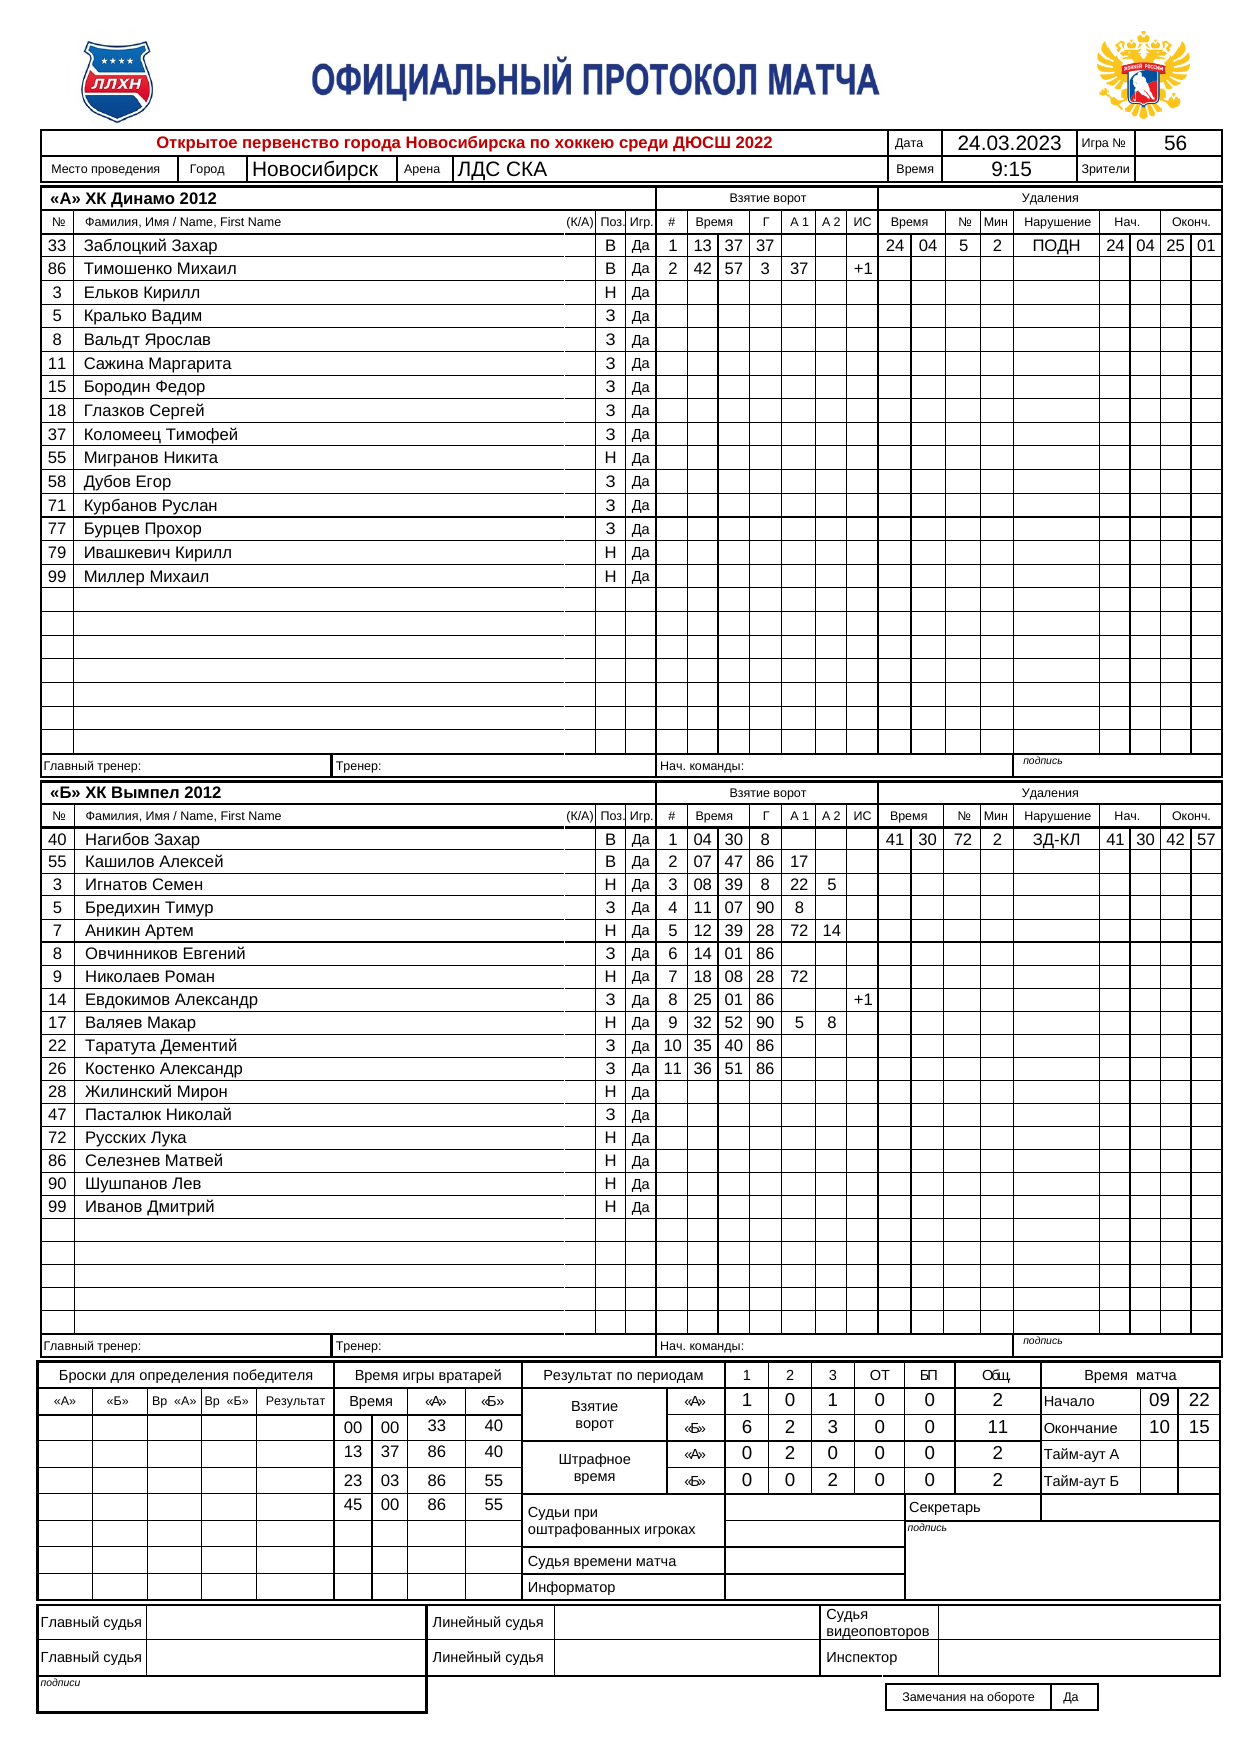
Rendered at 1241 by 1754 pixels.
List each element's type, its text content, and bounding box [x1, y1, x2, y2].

table_cell [912, 1058, 943, 1079]
table_cell [1161, 1150, 1190, 1172]
table_cell [912, 328, 945, 351]
table_cell [202, 1521, 256, 1546]
table_cell [981, 636, 1013, 658]
table_cell [847, 730, 877, 753]
table_cell 22 [42, 1035, 74, 1057]
table_cell Н [596, 1173, 625, 1195]
table_cell [879, 730, 910, 753]
table_cell Да [626, 399, 655, 422]
table_cell [555, 1606, 819, 1639]
table_cell [847, 896, 877, 918]
table_cell [1014, 494, 1099, 516]
table_cell [782, 518, 815, 540]
table_cell 37 [782, 257, 815, 280]
table_cell [626, 1219, 655, 1241]
table_cell [816, 1196, 846, 1218]
table_cell 41 [879, 829, 910, 849]
table_cell 5 [816, 874, 846, 895]
table_cell [782, 281, 815, 303]
table_cell [1131, 541, 1160, 564]
table_header Время игры вратарей [335, 1363, 521, 1387]
table_cell Да [626, 874, 655, 895]
table_cell 41 [1100, 829, 1129, 849]
table_cell [1192, 588, 1221, 611]
table_cell [1100, 1196, 1129, 1218]
table_cell [1131, 1219, 1160, 1241]
table_cell [719, 376, 749, 398]
table_cell [1100, 1311, 1129, 1333]
table_cell Бородин Федор [74, 376, 564, 398]
table_cell [74, 659, 564, 682]
table_cell [946, 707, 980, 729]
table_cell [750, 612, 781, 634]
table_cell З [596, 518, 625, 540]
table_cell [816, 829, 846, 849]
table_cell [1100, 518, 1129, 540]
table_cell [719, 305, 749, 327]
table_cell Г [750, 211, 781, 233]
table_cell [944, 850, 980, 872]
table_cell [596, 730, 625, 753]
table_cell Поз. [596, 211, 625, 233]
table_cell [688, 1265, 717, 1287]
table_cell Поз. [596, 805, 625, 826]
table_cell [1192, 1173, 1221, 1195]
table_cell [1014, 1219, 1099, 1241]
table_cell [1192, 257, 1221, 280]
table_cell [688, 1104, 717, 1126]
table_cell [1161, 305, 1190, 327]
table_cell 5 [42, 896, 74, 918]
table_cell [257, 1574, 333, 1599]
table_cell 00 [335, 1416, 371, 1440]
table_cell [1192, 305, 1221, 327]
table_cell [1100, 281, 1129, 303]
table_cell [1014, 707, 1099, 729]
table_cell [75, 1265, 564, 1287]
table_cell [1014, 1081, 1099, 1103]
table_cell Мигранов Никита [74, 446, 564, 469]
table_cell 11 [956, 1415, 1040, 1440]
table_cell 86 [42, 257, 73, 280]
table_cell ИС [847, 805, 877, 826]
table_cell 2 [812, 1468, 854, 1493]
table_cell Да [626, 1012, 655, 1033]
table_cell [1014, 518, 1099, 540]
table_cell [1014, 612, 1099, 634]
table_cell 90 [750, 896, 781, 918]
table_cell З [596, 989, 625, 1011]
table_cell 04 [688, 829, 717, 849]
table_cell 15 [1179, 1415, 1219, 1440]
table_cell Тренер: [333, 1335, 655, 1356]
table_cell [1192, 1127, 1221, 1149]
table_cell [1131, 683, 1160, 706]
table_cell Курбанов Руслан [74, 494, 564, 516]
table_cell 1 [812, 1389, 854, 1413]
table_cell Штрафное время [523, 1442, 666, 1493]
table_cell [688, 1242, 717, 1264]
table_cell [1161, 943, 1190, 964]
table_cell 37 [750, 235, 781, 256]
table_cell [912, 1173, 943, 1195]
table_cell Глазков Сергей [74, 399, 564, 422]
table_cell [1192, 612, 1221, 634]
table_cell 7 [42, 920, 74, 941]
table_cell [939, 1606, 1219, 1639]
table_cell [657, 328, 687, 351]
table_cell [1100, 874, 1129, 895]
table_cell [912, 376, 945, 398]
table_cell [1192, 1012, 1221, 1033]
table_cell [1131, 588, 1160, 611]
table_cell [39, 1441, 92, 1467]
table_cell 42 [688, 257, 717, 280]
table_cell [912, 707, 945, 729]
table_cell В [596, 850, 625, 872]
table_cell [944, 896, 980, 918]
table_cell 22 [782, 874, 815, 895]
table_cell [148, 1521, 201, 1546]
table_cell Жилинский Мирон [75, 1081, 564, 1103]
table_cell [1161, 1012, 1190, 1033]
table_cell [782, 636, 815, 658]
table_cell [257, 1416, 333, 1440]
table_cell Да [626, 896, 655, 918]
table_cell [946, 376, 980, 398]
table_cell [879, 943, 910, 964]
table_cell [912, 659, 945, 682]
table_cell [750, 588, 781, 611]
table_cell [912, 850, 943, 872]
table_cell [879, 305, 910, 327]
table_cell Время [889, 157, 941, 181]
table_cell 15 [42, 376, 73, 398]
table_cell [944, 943, 980, 964]
table_cell [202, 1441, 256, 1467]
table_cell [750, 1311, 781, 1333]
table_cell [42, 1242, 74, 1264]
table_cell [750, 1127, 781, 1149]
table_cell [944, 1173, 980, 1195]
table_cell [657, 659, 687, 682]
table_cell [816, 1035, 846, 1057]
table_cell [1014, 896, 1099, 918]
table_cell [782, 376, 815, 398]
table_cell Взятие ворот [523, 1389, 666, 1440]
table_cell [1161, 423, 1190, 445]
table_cell [847, 399, 877, 422]
table_cell 39 [719, 920, 749, 941]
table_cell [847, 829, 877, 849]
table_cell [981, 1311, 1013, 1333]
table_cell [657, 1081, 687, 1103]
table_cell [879, 1035, 910, 1057]
table_cell [981, 588, 1013, 611]
table_cell Инспектор [821, 1640, 938, 1675]
table_cell [879, 541, 910, 564]
table_cell Да [626, 446, 655, 469]
table_cell [202, 1574, 256, 1599]
table_cell Главный тренер: [42, 1335, 330, 1356]
table_cell Тайм-аут Б [1042, 1468, 1140, 1493]
table_cell [879, 1242, 910, 1264]
table_cell [657, 494, 687, 516]
table_cell [816, 446, 846, 469]
table_cell [981, 989, 1013, 1011]
table_cell [1100, 896, 1129, 918]
table_cell З [596, 423, 625, 445]
table_cell 08 [719, 966, 749, 987]
table_cell [719, 1288, 749, 1310]
table_cell [816, 1127, 846, 1149]
table_cell [883, 1677, 1220, 1681]
table_cell В [596, 829, 625, 849]
table_cell [1131, 1242, 1160, 1264]
table_header Удаления [879, 783, 1221, 803]
table_cell [981, 943, 1013, 964]
table_cell [688, 612, 717, 634]
table_cell 2 [657, 850, 687, 872]
table_cell [946, 730, 980, 753]
table_cell № [42, 805, 74, 826]
table_cell [816, 1104, 846, 1126]
table_cell (К/А) [565, 805, 595, 826]
table_header Дата [889, 131, 941, 155]
table_cell 99 [42, 565, 73, 587]
table_cell 9 [42, 966, 74, 987]
table_cell [981, 565, 1013, 587]
table_cell 3 [42, 874, 74, 895]
table_cell 0 [769, 1389, 811, 1413]
table_cell ЗД-КЛ [1014, 829, 1099, 849]
table_cell [912, 920, 943, 941]
table_cell [1161, 1058, 1190, 1079]
table_header Время матча [1042, 1363, 1219, 1387]
table_cell [1100, 943, 1129, 964]
table_cell [1131, 989, 1160, 1011]
table_cell [1192, 683, 1221, 706]
table_cell [42, 683, 73, 706]
table_cell [847, 235, 877, 256]
table_cell [1014, 399, 1099, 422]
table_header БП [905, 1363, 954, 1387]
table_cell [879, 707, 910, 729]
table_cell 4 [657, 896, 687, 918]
table_cell Шушпанов Лев [75, 1173, 564, 1195]
table_cell 24 [1100, 235, 1129, 256]
table_cell [847, 943, 877, 964]
table_cell [1161, 399, 1190, 422]
table_cell [782, 659, 815, 682]
table_cell [719, 1242, 749, 1264]
table_cell [1014, 920, 1099, 941]
table_cell [74, 707, 564, 729]
table_cell [847, 1288, 877, 1310]
table_cell 37 [373, 1441, 407, 1467]
table_cell Судья видеоповторов [821, 1606, 938, 1639]
table_cell [596, 636, 625, 658]
table_cell 57 [719, 257, 749, 280]
table_cell 17 [42, 1012, 74, 1033]
table_cell [981, 966, 1013, 987]
table_cell [719, 707, 749, 729]
table_cell [335, 1574, 371, 1599]
table_cell [719, 659, 749, 682]
table_cell [257, 1468, 333, 1493]
table_cell Русских Лука [75, 1127, 564, 1149]
table_cell [1161, 1196, 1190, 1218]
table_cell [1100, 565, 1129, 587]
table_cell [946, 588, 980, 611]
table_cell [981, 518, 1013, 540]
table_cell 23 [335, 1468, 371, 1493]
table_cell [750, 1242, 781, 1264]
table_cell [42, 1311, 74, 1333]
table_cell 13 [688, 235, 717, 256]
table_cell [782, 730, 815, 753]
table_cell [879, 494, 910, 516]
table_cell [1100, 1219, 1129, 1241]
table_cell Бредихин Тимур [75, 896, 564, 918]
table_cell ПОДН [1014, 235, 1099, 256]
table_cell [1014, 328, 1099, 351]
picture [5, 28, 1197, 129]
table_header Удаления [879, 188, 1221, 209]
table_cell Валяев Макар [75, 1012, 564, 1033]
table_cell [626, 659, 655, 682]
table_cell [1014, 470, 1099, 493]
table_cell [981, 1081, 1013, 1103]
table_cell [1131, 850, 1160, 872]
table_cell [688, 1311, 717, 1333]
table_cell Да [626, 494, 655, 516]
table_cell [1161, 659, 1190, 682]
table_cell [1100, 494, 1129, 516]
table_cell [373, 1574, 407, 1599]
table_cell [1014, 423, 1099, 445]
table_cell [565, 683, 595, 706]
table_cell [1100, 1104, 1129, 1126]
table_cell [1014, 352, 1099, 374]
table_cell [944, 1311, 980, 1333]
table_cell [1161, 257, 1190, 280]
table_cell [981, 1242, 1013, 1264]
table_cell [688, 518, 717, 540]
table_cell [74, 612, 564, 634]
table_cell [1100, 707, 1129, 729]
table_cell [782, 328, 815, 351]
table_cell [1131, 565, 1160, 587]
table_cell [719, 352, 749, 374]
table_cell [1161, 1311, 1190, 1333]
table_cell [657, 565, 687, 587]
table_cell 90 [750, 1012, 781, 1033]
table_cell Вальдт Ярослав [74, 328, 564, 351]
table_cell ИС [847, 211, 877, 233]
table_cell 72 [944, 829, 980, 849]
table_cell [981, 305, 1013, 327]
table_cell [408, 1547, 465, 1573]
table_cell [1014, 659, 1099, 682]
table_cell [944, 1265, 980, 1287]
table_cell [688, 1288, 717, 1310]
table_cell [1131, 1150, 1160, 1172]
table_cell 03 [373, 1468, 407, 1493]
table_cell [1192, 920, 1221, 941]
table_cell [816, 423, 846, 445]
table_cell [782, 707, 815, 729]
table_cell [879, 1150, 910, 1172]
table_cell Время [688, 211, 749, 233]
table_cell [1131, 1035, 1160, 1057]
table_cell 10 [657, 1035, 687, 1057]
table_cell Фамилия, Имя / Name, First Name [74, 211, 565, 233]
table_cell [912, 1265, 943, 1287]
table_cell [946, 257, 980, 280]
table_cell [912, 1150, 943, 1172]
table_cell [1014, 943, 1099, 964]
table_cell [912, 966, 943, 987]
table_cell 86 [42, 1150, 74, 1172]
table_cell [1099, 1682, 1220, 1711]
table_cell [42, 659, 73, 682]
table_cell [1014, 281, 1099, 303]
table_cell [782, 943, 815, 964]
table_cell [565, 376, 595, 398]
table_cell # [657, 805, 687, 826]
table_cell 8 [816, 1012, 846, 1033]
table_cell З [596, 399, 625, 422]
table_cell [847, 683, 877, 706]
table_cell 37 [719, 235, 749, 256]
table_cell [39, 1521, 92, 1546]
table_cell [782, 1265, 815, 1287]
table_cell [719, 1311, 749, 1333]
table_cell 01 [719, 989, 749, 1011]
table_cell [1131, 1173, 1160, 1195]
table_cell [946, 494, 980, 516]
table_cell [879, 352, 910, 374]
table_cell 36 [688, 1058, 717, 1079]
table_cell подпись [1014, 1335, 1221, 1356]
table_cell [782, 1196, 815, 1218]
table_cell [93, 1547, 147, 1573]
table_cell [93, 1521, 147, 1546]
table_header «Б» ХК Вымпел 2012 [42, 783, 655, 803]
table_cell [750, 399, 781, 422]
table_cell [816, 1150, 846, 1172]
table_cell [719, 423, 749, 445]
table_cell Н [596, 1081, 625, 1103]
table_cell [1192, 636, 1221, 658]
table_cell [944, 1127, 980, 1149]
table_cell Нарушение [1014, 211, 1099, 233]
table_cell 33 [42, 235, 73, 256]
table_cell [1131, 352, 1160, 374]
table_cell [688, 636, 717, 658]
table_cell Нарушение [1014, 805, 1099, 826]
table_cell 52 [719, 1012, 749, 1033]
table_cell Да [626, 943, 655, 964]
table_cell [1192, 1265, 1221, 1287]
table_cell З [596, 376, 625, 398]
table_cell 8 [750, 829, 781, 849]
table_cell [1014, 874, 1099, 895]
table_cell [1161, 588, 1190, 611]
table_cell [1141, 1441, 1177, 1467]
table_cell [1014, 541, 1099, 564]
table_cell [750, 683, 781, 706]
table_cell Н [596, 920, 625, 941]
table_cell [555, 1640, 819, 1675]
table_cell 57 [1192, 829, 1221, 849]
table_cell [688, 399, 717, 422]
table_cell 0 [855, 1415, 904, 1440]
table_cell [75, 1242, 564, 1264]
table_cell [847, 518, 877, 540]
table_cell 17 [782, 850, 815, 872]
table_cell [981, 423, 1013, 445]
table_cell Да [626, 281, 655, 303]
table_cell 9 [657, 1012, 687, 1033]
table_cell 2 [956, 1389, 1040, 1413]
table_cell [626, 588, 655, 611]
table_cell [1161, 683, 1190, 706]
table_cell [750, 281, 781, 303]
table_cell [39, 1574, 92, 1599]
table_cell Главный судья [39, 1606, 146, 1639]
table_cell [688, 305, 717, 327]
table_cell [912, 494, 945, 516]
table_cell [782, 1219, 815, 1241]
table_cell [719, 636, 749, 658]
table_cell Да [626, 1150, 655, 1172]
table_cell 0 [855, 1442, 904, 1467]
table_cell [202, 1547, 256, 1573]
table_cell [148, 1547, 201, 1573]
table_cell [816, 1265, 846, 1287]
table_cell [565, 659, 595, 682]
table_cell [1161, 446, 1190, 469]
table_cell Да [626, 850, 655, 872]
table_cell Дубов Егор [74, 470, 564, 493]
table_cell Да [626, 1058, 655, 1079]
table_cell [1100, 1288, 1129, 1310]
table_cell 55 [466, 1494, 521, 1520]
table_cell [93, 1441, 147, 1467]
table_cell [565, 896, 595, 918]
table_cell [816, 1311, 846, 1333]
table_cell 6 [726, 1415, 768, 1440]
table_cell [1014, 1288, 1099, 1310]
table_cell 5 [782, 1012, 815, 1033]
table_cell [1161, 1173, 1190, 1195]
table_cell [596, 707, 625, 729]
table_cell Да [626, 305, 655, 327]
table_cell [981, 1127, 1013, 1149]
table_cell Таратута Дементий [75, 1035, 564, 1057]
table_cell [847, 1196, 877, 1218]
table_cell 00 [373, 1494, 407, 1520]
table_cell [688, 541, 717, 564]
table_cell [565, 1196, 595, 1218]
table_cell [946, 541, 980, 564]
table_cell 14 [816, 920, 846, 941]
table_cell [782, 1127, 815, 1149]
table_cell Арена [398, 157, 452, 181]
table_cell [750, 305, 781, 327]
table_cell [719, 1173, 749, 1195]
table_cell В [596, 235, 625, 256]
table_cell [408, 1574, 465, 1599]
table_cell Овчинников Евгений [75, 943, 564, 964]
table_cell [879, 1265, 910, 1287]
table_cell [565, 1242, 595, 1264]
table_cell [1192, 352, 1221, 374]
table_cell [1100, 1265, 1129, 1287]
table_cell [147, 1606, 425, 1639]
table_cell [1131, 518, 1160, 540]
table_cell [1141, 1468, 1177, 1493]
table_cell [565, 518, 595, 540]
table_cell [1136, 157, 1221, 181]
table_cell [565, 235, 595, 256]
table_cell [1014, 1196, 1099, 1218]
table_cell [657, 305, 687, 327]
table_cell [879, 989, 910, 1011]
table_cell Н [596, 565, 625, 587]
table_cell [912, 896, 943, 918]
table_cell 1 [657, 829, 687, 849]
table_cell Главный тренер: [42, 755, 330, 776]
table_cell Нач. команды: [657, 755, 1012, 776]
table_cell [879, 850, 910, 872]
table_cell [147, 1640, 425, 1675]
table_cell Секретарь [906, 1495, 1040, 1520]
table_cell [879, 1311, 910, 1333]
table_cell [1100, 399, 1129, 422]
table_cell [688, 376, 717, 398]
table_cell 11 [657, 1058, 687, 1079]
table_cell [847, 1081, 877, 1103]
table_cell Да [626, 966, 655, 987]
table_cell [981, 352, 1013, 374]
table_cell 0 [855, 1468, 904, 1493]
table_cell 42 [1161, 829, 1190, 849]
table_cell [816, 989, 846, 1011]
table_cell 86 [750, 1058, 781, 1079]
table_cell [1014, 1035, 1099, 1057]
table_cell [1131, 1288, 1160, 1310]
table_cell А 2 [816, 805, 846, 826]
table_cell [782, 1081, 815, 1103]
table_cell [981, 446, 1013, 469]
table_cell 72 [782, 920, 815, 941]
table_cell 77 [42, 518, 73, 540]
table_cell [782, 446, 815, 469]
table_cell [912, 730, 945, 753]
table_cell 1 [726, 1389, 768, 1413]
table_cell [42, 636, 73, 658]
table_cell «Б» [93, 1389, 147, 1413]
table_cell [816, 305, 846, 327]
table_cell [1014, 850, 1099, 872]
table_cell [565, 446, 595, 469]
table_cell 14 [688, 943, 717, 964]
table_cell Пасталюк Николай [75, 1104, 564, 1126]
table_cell [879, 1288, 910, 1310]
table_cell Да [626, 829, 655, 849]
table_cell Время [688, 805, 749, 826]
table_cell [626, 730, 655, 753]
table_header «А» ХК Динамо 2012 [42, 188, 655, 209]
table_cell [847, 707, 877, 729]
table_cell [1131, 305, 1160, 327]
table_cell [912, 446, 945, 469]
table_cell подпись [906, 1522, 1219, 1599]
table_cell [912, 943, 943, 964]
table_cell 5 [42, 305, 73, 327]
table_cell [565, 305, 595, 327]
table_cell 18 [42, 399, 73, 422]
table_cell [1192, 1104, 1221, 1126]
table_cell [373, 1521, 407, 1546]
table_cell [981, 1150, 1013, 1172]
table_cell [1100, 636, 1129, 658]
table_cell [816, 1242, 846, 1264]
table_cell 40 [466, 1416, 521, 1440]
table_cell [565, 352, 595, 374]
table_cell [981, 376, 1013, 398]
table_cell [1014, 257, 1099, 280]
table_cell [847, 1127, 877, 1149]
table_cell [879, 588, 910, 611]
table_cell З [596, 1104, 625, 1126]
table_cell [75, 1288, 564, 1310]
table_cell [750, 423, 781, 445]
table_cell [1161, 612, 1190, 634]
table_cell [981, 1265, 1013, 1287]
table_cell 0 [855, 1389, 904, 1413]
table_cell [1131, 943, 1160, 964]
table_cell [688, 470, 717, 493]
table_cell [981, 494, 1013, 516]
table_cell [565, 1127, 595, 1149]
table_cell [944, 1219, 980, 1241]
table_cell Вр «А» [148, 1389, 201, 1413]
table_cell [782, 541, 815, 564]
table_cell Н [596, 966, 625, 987]
table_cell [879, 399, 910, 422]
table_cell [565, 874, 595, 895]
table_cell [688, 1173, 717, 1195]
table_cell «А» [408, 1389, 465, 1413]
table_cell [944, 874, 980, 895]
table_cell Да [626, 235, 655, 256]
table_cell [1161, 518, 1190, 540]
table_cell 55 [466, 1468, 521, 1493]
table_cell [1131, 966, 1160, 987]
table_cell [565, 1035, 595, 1057]
table_cell [1131, 470, 1160, 493]
table_cell 55 [42, 850, 74, 872]
table_cell [657, 446, 687, 469]
table_cell 2 [769, 1442, 811, 1467]
table_cell [688, 707, 717, 729]
table_cell 0 [905, 1415, 954, 1440]
table_cell [1100, 328, 1129, 351]
table_cell [981, 470, 1013, 493]
table_cell З [596, 328, 625, 351]
table_cell [1161, 896, 1190, 918]
table_cell [565, 328, 595, 351]
table_cell [42, 730, 73, 753]
table_cell 55 [42, 446, 73, 469]
table_cell [946, 328, 980, 351]
table_cell Да [626, 1035, 655, 1057]
table_cell Игнатов Семен [75, 874, 564, 895]
table_cell [1131, 446, 1160, 469]
table_cell [879, 612, 910, 634]
table_cell [657, 281, 687, 303]
table_cell [1100, 541, 1129, 564]
table_cell [1179, 1468, 1219, 1493]
table_header Общ. [956, 1363, 1040, 1387]
table_cell [912, 565, 945, 587]
table_cell Н [596, 1196, 625, 1218]
table_cell [1014, 1127, 1099, 1149]
table_cell [596, 612, 625, 634]
table_cell [816, 943, 846, 964]
table_cell [1192, 966, 1221, 987]
table_cell [1131, 1127, 1160, 1149]
table_cell [1100, 1242, 1129, 1264]
table_cell [688, 1150, 717, 1172]
table_cell Да [626, 1081, 655, 1103]
table_cell [565, 1311, 595, 1333]
table_header Взятие ворот [657, 783, 877, 803]
table_cell [816, 235, 846, 256]
table_cell [816, 470, 846, 493]
table_cell [719, 541, 749, 564]
table_cell [1131, 707, 1160, 729]
table_cell [202, 1494, 256, 1520]
table_cell [847, 659, 877, 682]
table_cell [946, 565, 980, 587]
table_cell [912, 281, 945, 303]
table_cell [75, 1311, 564, 1333]
table_cell [719, 1265, 749, 1287]
table_cell [1014, 1150, 1099, 1172]
table_cell [688, 1081, 717, 1103]
table_cell 0 [905, 1389, 954, 1413]
table_cell [981, 707, 1013, 729]
table_cell [726, 1521, 904, 1546]
table_cell 86 [750, 850, 781, 872]
table_cell [688, 494, 717, 516]
table_cell [1131, 920, 1160, 941]
table_cell [93, 1416, 147, 1440]
table_cell [1131, 1196, 1160, 1218]
table_cell [944, 1242, 980, 1264]
table_cell [565, 850, 595, 872]
table_cell 40 [466, 1441, 521, 1467]
table_cell [719, 470, 749, 493]
table_cell [944, 1104, 980, 1126]
table_cell Информатор [523, 1575, 724, 1599]
table_cell [39, 1547, 92, 1573]
table_cell [946, 446, 980, 469]
table_cell «Б» [668, 1468, 724, 1493]
table_cell 28 [750, 920, 781, 941]
table_cell 2 [981, 829, 1013, 849]
table_cell [1014, 1058, 1099, 1079]
table_cell 9:15 [943, 157, 1076, 181]
table_cell [1161, 707, 1190, 729]
table_cell [879, 446, 910, 469]
table_cell [1014, 376, 1099, 398]
table_cell [657, 399, 687, 422]
table_header Замечания на обороте [887, 1685, 1050, 1709]
table_cell [1131, 1081, 1160, 1103]
table_cell 0 [726, 1468, 768, 1493]
table_cell [1100, 730, 1129, 753]
table_cell [1192, 328, 1221, 351]
table_cell [1192, 1081, 1221, 1103]
table_cell Н [596, 1012, 625, 1033]
table_cell [750, 1265, 781, 1287]
table_cell [657, 352, 687, 374]
table_cell Н [596, 874, 625, 895]
table_cell 24 [879, 235, 910, 256]
table_cell 37 [42, 423, 73, 445]
table_cell А 1 [782, 211, 815, 233]
table_cell [879, 1104, 910, 1126]
table_cell 39 [719, 874, 749, 895]
table_cell [565, 989, 595, 1011]
table_cell [944, 1150, 980, 1172]
table_cell [1131, 494, 1160, 516]
table_cell [726, 1548, 904, 1573]
table_cell [42, 1288, 74, 1310]
table_cell [946, 659, 980, 682]
table_cell [688, 683, 717, 706]
table_cell [565, 829, 595, 849]
table_cell Линейный судья [428, 1640, 554, 1675]
table_cell [1161, 730, 1190, 753]
table_cell «А» [39, 1389, 92, 1413]
table_cell [1014, 1173, 1099, 1195]
table_cell [879, 281, 910, 303]
table_cell 3 [812, 1415, 854, 1440]
table_cell [719, 683, 749, 706]
table_cell З [596, 943, 625, 964]
table_cell [1100, 920, 1129, 941]
table_cell [912, 541, 945, 564]
table_cell [981, 541, 1013, 564]
table_cell 28 [750, 966, 781, 987]
table_cell [847, 494, 877, 516]
table_cell [879, 896, 910, 918]
table_cell [657, 588, 687, 611]
table_cell # [657, 211, 687, 233]
table_cell [816, 541, 846, 564]
table_cell [688, 730, 717, 753]
table_cell Да [626, 541, 655, 564]
table_cell Судьи при оштрафованных игроках [523, 1495, 724, 1546]
table_cell [657, 1311, 687, 1333]
table_cell [1042, 1495, 1219, 1520]
table_cell Нагибов Захар [75, 829, 564, 849]
table_cell [565, 966, 595, 987]
table_cell [93, 1574, 147, 1599]
table_cell [1131, 423, 1160, 445]
table_cell [148, 1468, 201, 1493]
table_cell [847, 1104, 877, 1126]
table_cell [1131, 636, 1160, 658]
table_cell [912, 874, 943, 895]
table_cell [1192, 565, 1221, 587]
table_cell Тренер: [333, 755, 655, 776]
table_cell [1161, 352, 1190, 374]
table_cell [750, 1219, 781, 1241]
table_cell [75, 1219, 564, 1241]
table_cell [981, 683, 1013, 706]
table_cell Место проведения [42, 157, 177, 181]
table_cell [847, 541, 877, 564]
table_cell [657, 1150, 687, 1172]
table_cell [719, 494, 749, 516]
table_cell «А» [668, 1442, 724, 1467]
table_cell [782, 1058, 815, 1079]
table_cell [981, 1173, 1013, 1195]
table_cell [912, 1288, 943, 1310]
table_cell [719, 1150, 749, 1172]
table_cell [816, 588, 846, 611]
table_cell [1161, 989, 1190, 1011]
table_cell [981, 1104, 1013, 1126]
table_cell [879, 257, 910, 280]
table_cell Судья времени матча [523, 1548, 724, 1573]
table_cell [719, 565, 749, 587]
table_cell Да [626, 352, 655, 374]
table_cell [719, 612, 749, 634]
table_cell [782, 1104, 815, 1126]
table_cell [944, 1035, 980, 1057]
table_cell 0 [905, 1468, 954, 1493]
table_cell [1014, 989, 1099, 1011]
table_cell 86 [408, 1494, 465, 1520]
table_cell Оконч. [1161, 211, 1221, 233]
table_cell [847, 1058, 877, 1079]
table_cell Время [335, 1389, 407, 1413]
table_cell [596, 1265, 625, 1287]
table_cell [816, 1288, 846, 1310]
table_cell [750, 446, 781, 469]
table_cell [1161, 565, 1190, 587]
table_cell [816, 966, 846, 987]
table_cell [1100, 470, 1129, 493]
table_cell [816, 352, 846, 374]
table_cell 30 [912, 829, 943, 849]
table_cell [816, 376, 846, 398]
table_cell Да [626, 1173, 655, 1195]
table_cell [847, 565, 877, 587]
table_cell 86 [408, 1441, 465, 1467]
table_cell [1192, 399, 1221, 422]
table_cell [1014, 1012, 1099, 1033]
table_cell [1192, 541, 1221, 564]
table_cell [1014, 1242, 1099, 1264]
table_cell [1131, 328, 1160, 351]
table_cell [1192, 1311, 1221, 1333]
table_cell [944, 989, 980, 1011]
table_cell 40 [42, 829, 74, 849]
table_cell [1161, 1265, 1190, 1287]
table_cell [847, 588, 877, 611]
table_cell [657, 1265, 687, 1287]
table_cell [657, 470, 687, 493]
table_cell [1161, 1288, 1190, 1310]
table_cell 2 [657, 257, 687, 280]
table_cell [657, 1127, 687, 1149]
table_cell [1131, 1012, 1160, 1033]
table_cell [1100, 1035, 1129, 1057]
table_cell [39, 1416, 92, 1440]
table_cell [408, 1521, 465, 1546]
table_cell [750, 1081, 781, 1103]
table_cell подписи [39, 1677, 425, 1711]
table_header 3 [812, 1363, 854, 1387]
table_cell [42, 588, 73, 611]
table_cell [847, 612, 877, 634]
table_cell [912, 989, 943, 1011]
table_cell Аникин Артем [75, 920, 564, 941]
table_cell [981, 896, 1013, 918]
table_cell [1131, 1311, 1160, 1333]
table_cell [74, 683, 564, 706]
table_cell [1161, 376, 1190, 398]
table_cell 2 [769, 1415, 811, 1440]
table_cell [373, 1547, 407, 1573]
table_cell [879, 1173, 910, 1195]
table_cell [782, 494, 815, 516]
table_cell Н [596, 541, 625, 564]
table_cell [847, 376, 877, 398]
table_cell [1192, 850, 1221, 872]
table_cell [565, 730, 595, 753]
table_cell [1014, 730, 1099, 753]
table_cell [1100, 989, 1129, 1011]
table_cell Да [626, 328, 655, 351]
table_cell [719, 446, 749, 469]
table_cell Оконч. [1161, 805, 1221, 826]
table_header Да [1052, 1685, 1097, 1709]
table_cell 01 [719, 943, 749, 964]
table_cell 2 [981, 235, 1013, 256]
table_cell [816, 683, 846, 706]
table_cell [74, 730, 564, 753]
table_cell ЛДС СКА [454, 157, 887, 181]
table_cell [626, 612, 655, 634]
table_cell [816, 1081, 846, 1103]
table_cell 0 [769, 1468, 811, 1493]
table_cell [879, 966, 910, 987]
table_cell [39, 1494, 92, 1520]
table_cell Миллер Михаил [74, 565, 564, 587]
table_cell [565, 565, 595, 587]
table_cell 0 [726, 1442, 768, 1467]
table_cell [912, 1219, 943, 1241]
table_cell 08 [688, 874, 717, 895]
table_cell [1131, 281, 1160, 303]
table_cell [981, 257, 1013, 280]
table_cell «Б» [668, 1415, 724, 1440]
table_cell [688, 423, 717, 445]
table_cell [626, 1288, 655, 1310]
table_cell 33 [408, 1416, 465, 1440]
table_cell [1192, 1242, 1221, 1264]
table_cell [657, 1104, 687, 1126]
table_cell [1192, 376, 1221, 398]
table_cell Ельков Кирилл [74, 281, 564, 303]
table_cell [428, 1677, 882, 1711]
table_cell [565, 1288, 595, 1310]
table_cell Да [626, 1104, 655, 1126]
table_cell [719, 281, 749, 303]
table_cell Игр. [626, 805, 655, 826]
table_cell [879, 659, 910, 682]
table_cell [1131, 874, 1160, 895]
table_cell Нач. [1100, 805, 1160, 826]
table_cell [688, 352, 717, 374]
table_cell 40 [719, 1035, 749, 1057]
table_cell [944, 1288, 980, 1310]
table_cell [1100, 446, 1129, 469]
table_cell № [946, 211, 980, 233]
table_cell [981, 1219, 1013, 1241]
table_cell Время [879, 211, 945, 233]
table_cell З [596, 470, 625, 493]
table_cell [782, 1035, 815, 1057]
table_cell [981, 1288, 1013, 1310]
table_cell [782, 989, 815, 1011]
table_cell [946, 683, 980, 706]
table_cell [565, 612, 595, 634]
table_cell [688, 565, 717, 587]
table_cell [981, 1058, 1013, 1079]
table_cell [847, 305, 877, 327]
table_cell [1161, 850, 1190, 872]
table_cell +1 [847, 989, 877, 1011]
table_cell [1014, 1104, 1099, 1126]
table_cell Иванов Дмитрий [75, 1196, 564, 1218]
table_cell [912, 399, 945, 422]
table_cell [565, 494, 595, 516]
table_cell [565, 1150, 595, 1172]
table_cell [912, 423, 945, 445]
table_cell Костенко Александр [75, 1058, 564, 1079]
table_cell Город [179, 157, 246, 181]
table_cell № [42, 211, 73, 233]
table_cell [626, 636, 655, 658]
table_cell Игр. [626, 211, 655, 233]
table_cell [946, 470, 980, 493]
table_cell [879, 1196, 910, 1218]
table_cell Да [626, 989, 655, 1011]
table_cell [879, 874, 910, 895]
table_cell Сажина Маргарита [74, 352, 564, 374]
table_cell З [596, 352, 625, 374]
table_cell Да [626, 518, 655, 540]
table_cell 5 [657, 920, 687, 941]
table_cell 86 [750, 943, 781, 964]
table_cell [596, 1219, 625, 1241]
table_cell [816, 659, 846, 682]
table_cell Да [626, 470, 655, 493]
table_cell [981, 874, 1013, 895]
table_cell [719, 588, 749, 611]
table_cell [1161, 966, 1190, 987]
table_cell 0 [905, 1442, 954, 1467]
table_cell [1161, 1081, 1190, 1103]
table_cell [1131, 659, 1160, 682]
table_cell [466, 1547, 521, 1573]
table_cell [879, 920, 910, 941]
table_cell [1100, 376, 1129, 398]
table_cell Мин [981, 211, 1013, 233]
table_cell Коломеец Тимофей [74, 423, 564, 445]
table_cell [1161, 281, 1190, 303]
table_cell [93, 1494, 147, 1520]
table_cell [750, 328, 781, 351]
table_cell [596, 1242, 625, 1264]
table_cell 8 [782, 896, 815, 918]
table_cell [879, 376, 910, 398]
table_cell [847, 1012, 877, 1033]
table_cell [1014, 1311, 1099, 1333]
table_cell [847, 328, 877, 351]
table_cell [596, 588, 625, 611]
table_cell [912, 1104, 943, 1126]
table_cell [946, 423, 980, 445]
table_cell [847, 920, 877, 941]
table_cell [847, 1219, 877, 1241]
table_cell [879, 683, 910, 706]
table_cell 1 [657, 235, 687, 256]
table_cell 51 [719, 1058, 749, 1079]
table_cell [1179, 1441, 1219, 1467]
table_cell [946, 352, 980, 374]
table_cell [1161, 636, 1190, 658]
table_cell [816, 399, 846, 422]
table_cell [1192, 943, 1221, 964]
table_cell [782, 352, 815, 374]
table_cell [750, 541, 781, 564]
table_cell Кашилов Алексей [75, 850, 564, 872]
table_cell [148, 1416, 201, 1440]
table_cell [847, 1265, 877, 1287]
table_cell [596, 683, 625, 706]
table_cell [565, 636, 595, 658]
table_cell 8 [657, 989, 687, 1011]
table_cell 8 [42, 943, 74, 964]
table_cell З [596, 494, 625, 516]
table_cell Н [596, 281, 625, 303]
table_cell [1192, 1288, 1221, 1310]
table_cell [879, 1058, 910, 1079]
table_cell [1131, 1058, 1160, 1079]
table_cell [74, 588, 564, 611]
table_cell [912, 1196, 943, 1218]
table_cell [944, 1196, 980, 1218]
table_cell «Б » [466, 1389, 521, 1413]
table_cell [74, 636, 564, 658]
table_cell [1192, 1035, 1221, 1057]
table_cell [657, 423, 687, 445]
table_cell Да [626, 257, 655, 280]
table_cell А 2 [816, 211, 846, 233]
table_cell [1131, 376, 1160, 398]
table_cell [1100, 612, 1129, 634]
table_cell [847, 352, 877, 374]
table_cell [944, 966, 980, 987]
table_cell [816, 257, 846, 280]
table_cell [1192, 494, 1221, 516]
table_cell [879, 636, 910, 658]
table_cell 35 [688, 1035, 717, 1057]
table_cell [981, 281, 1013, 303]
table_cell [1161, 328, 1190, 351]
table_cell Н [596, 446, 625, 469]
table_cell [750, 1196, 781, 1218]
table_cell [657, 541, 687, 564]
table_cell [1192, 1219, 1221, 1241]
table_cell [816, 518, 846, 540]
table_cell [657, 1242, 687, 1264]
table_cell 30 [1131, 829, 1160, 849]
table_cell [1014, 305, 1099, 327]
table_cell [1192, 446, 1221, 469]
table_cell [1161, 470, 1190, 493]
table_cell [1014, 446, 1099, 469]
table_cell Н [596, 1127, 625, 1149]
table_cell [257, 1521, 333, 1546]
table_cell Начало [1042, 1389, 1140, 1413]
table_cell 8 [750, 874, 781, 895]
table_cell [816, 281, 846, 303]
table_cell [1100, 1173, 1129, 1195]
table_cell Евдокимов Александр [75, 989, 564, 1011]
table_header Игра № [1078, 131, 1134, 155]
table_cell [257, 1441, 333, 1467]
table_cell [750, 352, 781, 374]
table_cell [912, 612, 945, 634]
table_cell [782, 423, 815, 445]
table_cell 79 [42, 541, 73, 564]
table_cell «А» [668, 1389, 724, 1413]
table_cell Тайм-аут А [1042, 1441, 1140, 1467]
table_cell [1100, 659, 1129, 682]
table_cell Селезнев Матвей [75, 1150, 564, 1172]
table_cell [879, 565, 910, 587]
table_cell [1100, 1127, 1129, 1149]
table_cell [565, 281, 595, 303]
table_cell Да [626, 920, 655, 941]
table_cell Заблоцкий Захар [74, 235, 564, 256]
table_cell 7 [657, 966, 687, 987]
table_cell Ивашкевич Кирилл [74, 541, 564, 564]
table_cell 58 [42, 470, 73, 493]
table_cell Линейный судья [428, 1606, 554, 1639]
table_cell [879, 423, 910, 445]
table_cell Результат [257, 1389, 333, 1413]
table_cell [750, 1288, 781, 1310]
table_cell [912, 305, 945, 327]
table_cell [1192, 659, 1221, 682]
table_cell [912, 1127, 943, 1149]
table_cell [1161, 494, 1190, 516]
table_cell [912, 683, 945, 706]
table_cell 86 [750, 989, 781, 1011]
table_cell 72 [42, 1127, 74, 1149]
table_cell [39, 1468, 92, 1493]
table_cell [1192, 281, 1221, 303]
table_cell 25 [1161, 235, 1190, 256]
table_cell [657, 1196, 687, 1218]
table_cell [719, 1081, 749, 1103]
table_cell [912, 588, 945, 611]
table_header 56 [1136, 131, 1221, 155]
table_cell [1161, 1104, 1190, 1126]
table_cell [719, 1104, 749, 1126]
table_cell [782, 470, 815, 493]
table_cell [626, 707, 655, 729]
table_cell [750, 707, 781, 729]
table_cell [688, 1127, 717, 1149]
table_cell 07 [688, 850, 717, 872]
table_cell Да [626, 1196, 655, 1218]
table_cell [565, 470, 595, 493]
table_cell [565, 541, 595, 564]
table_cell 12 [688, 920, 717, 941]
table_cell [657, 612, 687, 634]
table_cell [1131, 896, 1160, 918]
table_cell [1100, 257, 1129, 280]
table_cell З [596, 305, 625, 327]
table_cell [257, 1547, 333, 1573]
table_cell З [596, 1058, 625, 1079]
table_cell [1192, 1196, 1221, 1218]
table_cell [1100, 1058, 1129, 1079]
table_cell [719, 1219, 749, 1241]
table_cell [42, 612, 73, 634]
table_cell 0 [812, 1442, 854, 1467]
table_cell [912, 1242, 943, 1264]
table_cell [912, 1012, 943, 1033]
table_cell [879, 1081, 910, 1103]
table_cell [1131, 399, 1160, 422]
table_cell [847, 423, 877, 445]
table_cell [1100, 1150, 1129, 1172]
table_cell [1014, 636, 1099, 658]
table_cell [719, 730, 749, 753]
table_cell 11 [688, 896, 717, 918]
table_cell [847, 966, 877, 987]
table_cell [782, 1173, 815, 1195]
table_cell [847, 446, 877, 469]
table_cell (К/А) [565, 211, 595, 233]
table_cell [596, 1311, 625, 1333]
table_cell [981, 920, 1013, 941]
table_cell [939, 1640, 1219, 1675]
table_cell 25 [688, 989, 717, 1011]
table_cell 04 [912, 235, 945, 256]
table_cell [912, 352, 945, 374]
table_cell [626, 1242, 655, 1264]
table_cell 71 [42, 494, 73, 516]
table_cell [981, 399, 1013, 422]
table_cell [466, 1574, 521, 1599]
table_cell [657, 1173, 687, 1195]
table_cell [565, 707, 595, 729]
table_cell [1192, 896, 1221, 918]
table_cell [981, 1196, 1013, 1218]
table_cell [719, 1127, 749, 1149]
table_cell [1161, 541, 1190, 564]
table_cell [847, 1035, 877, 1057]
table_cell [782, 588, 815, 611]
table_cell Николаев Роман [75, 966, 564, 987]
table_cell [816, 494, 846, 516]
table_cell 22 [1179, 1389, 1219, 1413]
table_cell [946, 612, 980, 634]
table_cell [1161, 1035, 1190, 1057]
table_cell [782, 565, 815, 587]
table_cell [688, 1219, 717, 1241]
table_cell [847, 874, 877, 895]
table_cell [1100, 966, 1129, 987]
table_cell [847, 636, 877, 658]
table_cell Бурцев Прохор [74, 518, 564, 540]
table_cell А 1 [782, 805, 815, 826]
table_cell [688, 588, 717, 611]
table_cell 09 [1141, 1389, 1177, 1413]
table_cell [946, 399, 980, 422]
table_cell [816, 1173, 846, 1195]
table_cell Да [626, 565, 655, 587]
table_cell [1131, 1265, 1160, 1287]
table_cell [782, 1242, 815, 1264]
table_cell [657, 636, 687, 658]
table_cell [565, 943, 595, 964]
table_cell [1161, 1219, 1190, 1241]
table_cell [565, 1012, 595, 1033]
table_cell [565, 588, 595, 611]
table_cell 72 [782, 966, 815, 987]
table_cell [688, 1196, 717, 1218]
table_cell [1131, 1104, 1160, 1126]
table_cell [1014, 683, 1099, 706]
table_cell [750, 376, 781, 398]
table_cell [1131, 612, 1160, 634]
table_cell 32 [688, 1012, 717, 1033]
table_cell 00 [373, 1416, 407, 1440]
table_cell [912, 1311, 943, 1333]
table_cell [782, 1311, 815, 1333]
table_cell [946, 281, 980, 303]
table_cell [750, 565, 781, 587]
table_cell 28 [42, 1081, 74, 1103]
table_cell [879, 518, 910, 540]
table_cell [202, 1416, 256, 1440]
table_cell [42, 707, 73, 729]
table_cell [1192, 1058, 1221, 1079]
table_cell В [596, 257, 625, 280]
table_cell [981, 850, 1013, 872]
table_cell Да [626, 423, 655, 445]
table_cell 5 [946, 235, 980, 256]
table_cell [1131, 257, 1160, 280]
table_cell [1100, 352, 1129, 374]
table_cell [879, 1127, 910, 1149]
table_cell [816, 1058, 846, 1079]
table_cell З [596, 1035, 625, 1057]
table_cell [719, 399, 749, 422]
table_header 2 [769, 1363, 811, 1387]
table_cell +1 [847, 257, 877, 280]
table_cell [750, 1150, 781, 1172]
table_cell [782, 829, 815, 849]
table_cell Окончание [1042, 1415, 1140, 1440]
table_cell [750, 518, 781, 540]
table_cell [816, 730, 846, 753]
table_header 24.03.2023 [943, 131, 1076, 155]
table_cell [912, 518, 945, 540]
table_cell [912, 257, 945, 280]
table_cell З [596, 896, 625, 918]
table_cell Вр «Б» [202, 1389, 256, 1413]
table_cell [879, 1012, 910, 1033]
table_cell [148, 1441, 201, 1467]
table_cell Да [626, 1127, 655, 1149]
table_cell [879, 470, 910, 493]
table_cell [626, 1265, 655, 1287]
table_cell [565, 423, 595, 445]
table_cell [93, 1468, 147, 1493]
table_cell [750, 636, 781, 658]
table_cell [596, 1288, 625, 1310]
table_cell 01 [1192, 235, 1221, 256]
table_cell [626, 683, 655, 706]
table_cell [1192, 874, 1221, 895]
table_cell [42, 1219, 74, 1241]
table_cell [816, 328, 846, 351]
table_cell [1014, 565, 1099, 587]
table_cell [981, 328, 1013, 351]
table_cell 11 [42, 352, 73, 374]
table_cell 99 [42, 1196, 74, 1218]
table_cell 47 [719, 850, 749, 872]
table_cell [1100, 1081, 1129, 1103]
table_cell Тимошенко Михаил [74, 257, 564, 280]
table_cell [981, 1035, 1013, 1057]
table_cell [816, 612, 846, 634]
table_cell [1192, 423, 1221, 445]
table_cell [946, 636, 980, 658]
table_cell [750, 470, 781, 493]
table_cell [782, 399, 815, 422]
table_cell [1100, 683, 1129, 706]
table_cell Нач. команды: [657, 1335, 1012, 1356]
table_header Результат по периодам [523, 1363, 724, 1387]
table_cell [335, 1547, 371, 1573]
table_cell Зрители [1078, 157, 1134, 181]
table_cell [847, 1173, 877, 1195]
table_cell 6 [657, 943, 687, 964]
table_cell [719, 328, 749, 351]
table_cell 3 [42, 281, 73, 303]
table_cell Фамилия, Имя / Name, First Name [75, 805, 565, 826]
table_cell [782, 235, 815, 256]
table_cell [879, 1219, 910, 1241]
table_cell [657, 1288, 687, 1310]
table_cell [1014, 966, 1099, 987]
table_cell [148, 1574, 201, 1599]
table_cell 2 [956, 1468, 1040, 1493]
table_cell [1192, 707, 1221, 729]
table_cell 2 [956, 1442, 1040, 1467]
table_cell [1014, 588, 1099, 611]
table_cell [657, 683, 687, 706]
table_cell [1014, 1265, 1099, 1287]
table_cell [148, 1494, 201, 1520]
table_cell [565, 399, 595, 422]
table_cell подпись [1014, 755, 1221, 776]
table_cell [202, 1468, 256, 1493]
table_header 1 [726, 1363, 768, 1387]
table_cell [944, 1081, 980, 1103]
table_cell [565, 1219, 595, 1241]
table_cell [847, 1150, 877, 1172]
table_cell [946, 305, 980, 327]
table_cell [981, 659, 1013, 682]
table_cell [657, 707, 687, 729]
table_cell [726, 1575, 904, 1599]
table_cell [726, 1495, 904, 1520]
table_cell [565, 1265, 595, 1287]
table_cell [688, 446, 717, 469]
table_cell [912, 470, 945, 493]
table_cell [466, 1521, 521, 1546]
table_cell [1100, 1012, 1129, 1033]
table_cell [257, 1494, 333, 1520]
table_cell [981, 1012, 1013, 1033]
table_cell 47 [42, 1104, 74, 1126]
table_cell [847, 281, 877, 303]
table_cell [750, 494, 781, 516]
table_cell Нач. [1100, 211, 1160, 233]
table_cell Да [626, 376, 655, 398]
table_cell [1192, 518, 1221, 540]
table_cell Г [750, 805, 781, 826]
table_cell [1192, 470, 1221, 493]
table_cell 90 [42, 1173, 74, 1195]
table_cell 04 [1131, 235, 1160, 256]
table_cell [42, 1265, 74, 1287]
table_cell [816, 565, 846, 587]
table_cell [847, 1311, 877, 1333]
table_cell Новосибирск [248, 157, 396, 181]
table_cell [816, 850, 846, 872]
table_cell [981, 612, 1013, 634]
table_cell Мин [981, 805, 1013, 826]
table_cell 86 [408, 1468, 465, 1493]
table_cell [816, 636, 846, 658]
table_cell [565, 1104, 595, 1126]
table_cell [816, 896, 846, 918]
table_cell [1100, 305, 1129, 327]
table_cell 86 [750, 1035, 781, 1057]
table_cell 26 [42, 1058, 74, 1079]
table_cell [946, 518, 980, 540]
table_cell [750, 1173, 781, 1195]
table_cell [912, 1081, 943, 1103]
table_header Взятие ворот [657, 188, 877, 209]
table_header ОТ [855, 1363, 904, 1387]
table_cell [1192, 730, 1221, 753]
table_cell [782, 612, 815, 634]
table_cell [782, 1150, 815, 1172]
table_cell [719, 1196, 749, 1218]
table_cell [657, 1219, 687, 1241]
table_cell [1131, 730, 1160, 753]
table_cell [847, 850, 877, 872]
table_cell [688, 281, 717, 303]
table_cell [782, 683, 815, 706]
table_cell [565, 1081, 595, 1103]
table_cell 13 [335, 1441, 371, 1467]
table_cell Н [596, 1150, 625, 1172]
table_cell [750, 659, 781, 682]
table_cell [657, 730, 687, 753]
table_cell [1100, 850, 1129, 872]
table_cell [1192, 1150, 1221, 1172]
table_cell [657, 376, 687, 398]
table_cell [1100, 423, 1129, 445]
table_cell [335, 1521, 371, 1546]
table_cell [981, 730, 1013, 753]
table_cell [750, 1104, 781, 1126]
table_cell [565, 1058, 595, 1079]
table_cell 07 [719, 896, 749, 918]
table_cell [782, 305, 815, 327]
table_cell [816, 707, 846, 729]
table_cell [1161, 1127, 1190, 1149]
table_cell [657, 518, 687, 540]
table_cell [719, 518, 749, 540]
table_cell [847, 1242, 877, 1264]
table_cell [1161, 920, 1190, 941]
table_cell [565, 920, 595, 941]
table_cell 30 [719, 829, 749, 849]
table_cell [1192, 989, 1221, 1011]
table_cell [565, 1173, 595, 1195]
table_cell № [944, 805, 980, 826]
table_cell [944, 920, 980, 941]
table_cell [944, 1058, 980, 1079]
table_cell Кралько Вадим [74, 305, 564, 327]
table_cell [1161, 874, 1190, 895]
table_cell [912, 1035, 943, 1057]
table_header Броски для определения победителя [39, 1363, 333, 1387]
table_cell [879, 328, 910, 351]
table_cell 45 [335, 1494, 371, 1520]
table_cell 14 [42, 989, 74, 1011]
table_cell 3 [657, 874, 687, 895]
table_cell [944, 1012, 980, 1033]
table_cell [847, 470, 877, 493]
table_cell [1161, 1242, 1190, 1264]
table_cell [596, 659, 625, 682]
table_cell [912, 636, 945, 658]
table_cell 18 [688, 966, 717, 987]
table_cell [816, 1219, 846, 1241]
table_cell Главный судья [39, 1640, 146, 1675]
table_cell [1100, 588, 1129, 611]
table_cell [750, 730, 781, 753]
table_cell 10 [1141, 1415, 1177, 1440]
table_cell 3 [750, 257, 781, 280]
table_cell [626, 1311, 655, 1333]
table_cell [688, 659, 717, 682]
table_cell 8 [42, 328, 73, 351]
table_cell [688, 328, 717, 351]
table_cell Время [879, 805, 943, 826]
table_cell [565, 257, 595, 280]
table_header Открытое первенство города Новосибирска по хоккею среди ДЮСШ 2022 [42, 131, 887, 155]
table_cell [782, 1288, 815, 1310]
